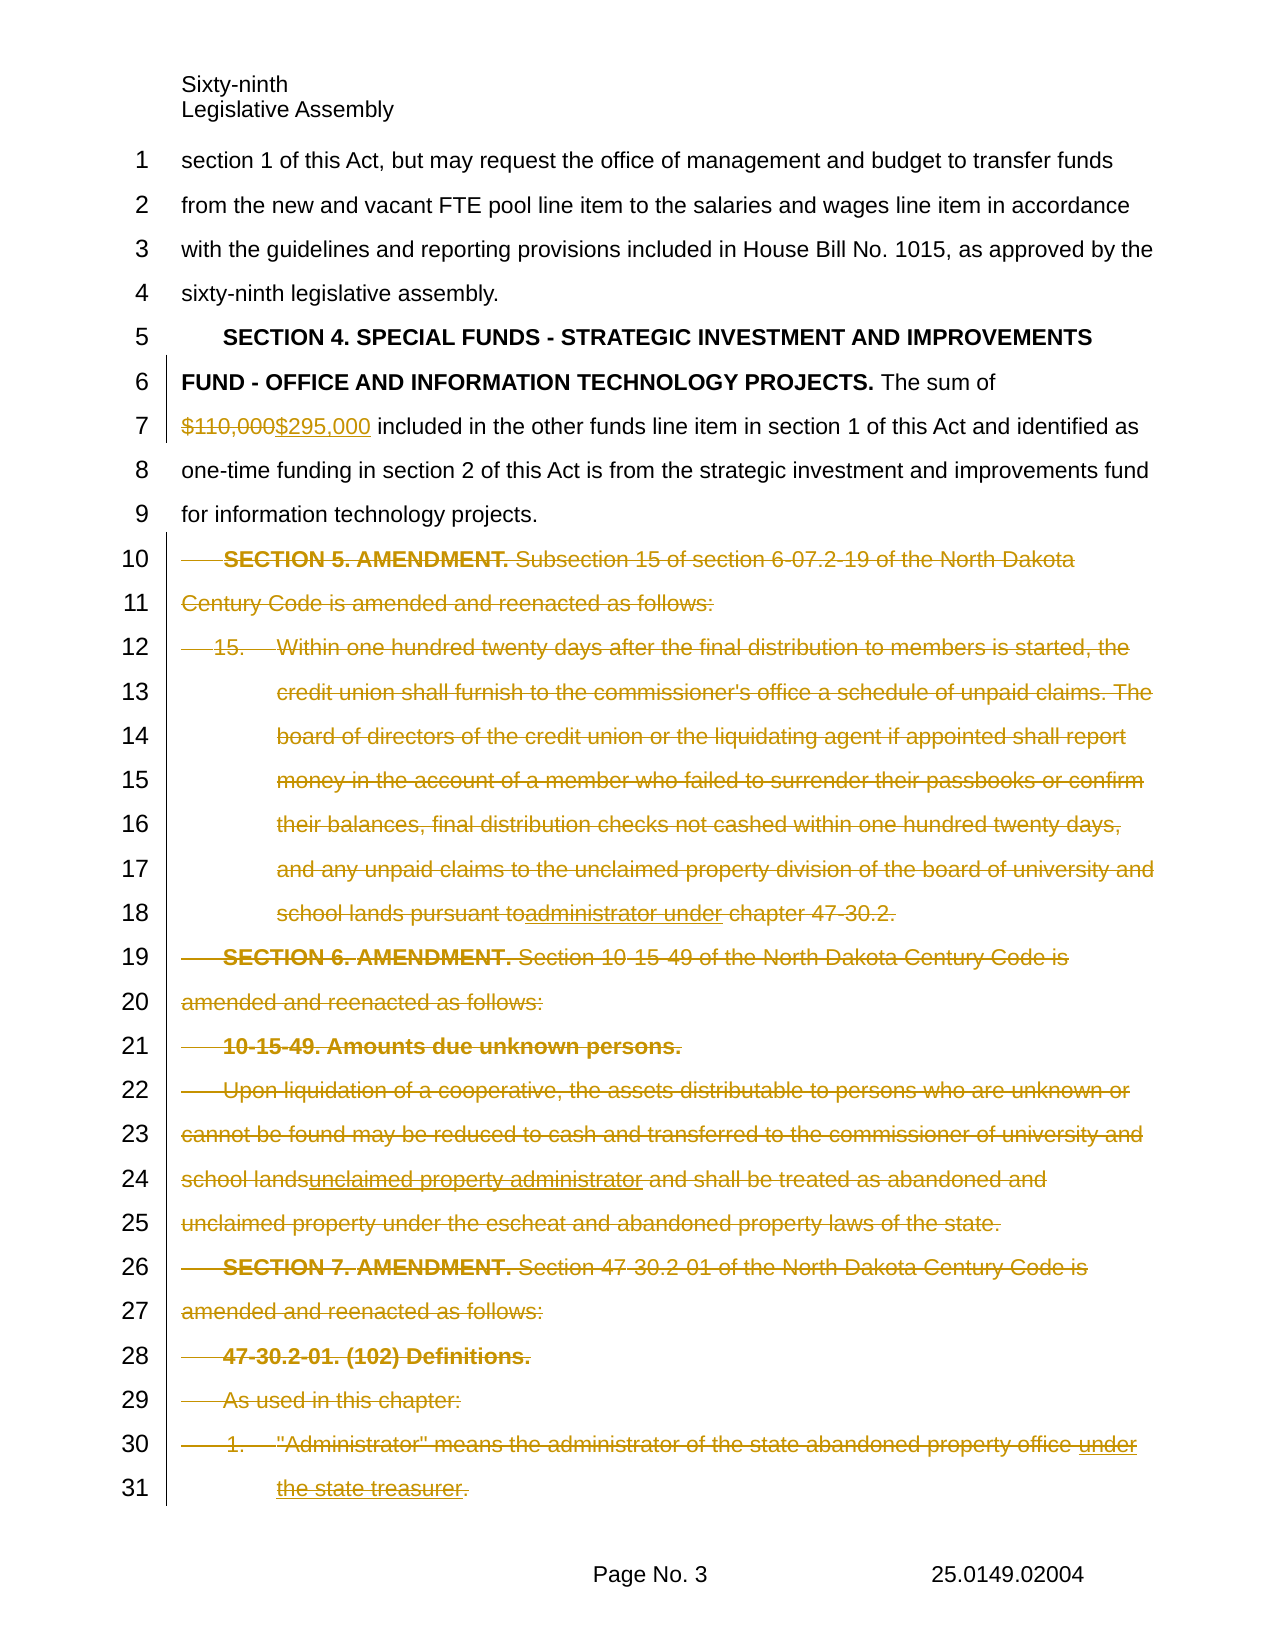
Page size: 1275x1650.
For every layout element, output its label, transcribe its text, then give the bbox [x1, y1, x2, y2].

text section 1 of this Act, but may request the office of management and budget to transfer funds from the new and vacant FTE pool line item to the salaries and wages line item in accordance with the guidelines and reporting provisions included in House Bill No. 1015, as approved by the sixty-ninth legislative assembly. [181, 133, 1154, 310]
text SECTION 4. SPECIAL FUNDS - STRATEGIC INVESTMENT AND IMPROVEMENTS FUND - OFFICE AND INFORMATION TECHNOLOGY PROJECTS. The sum of $295,000 included in the other funds line item in section 1 of this Act and identified as one‑time funding in section 2 of this Act is from the strategic investment and improvements fund for information technology projects. [181, 310, 1154, 532]
